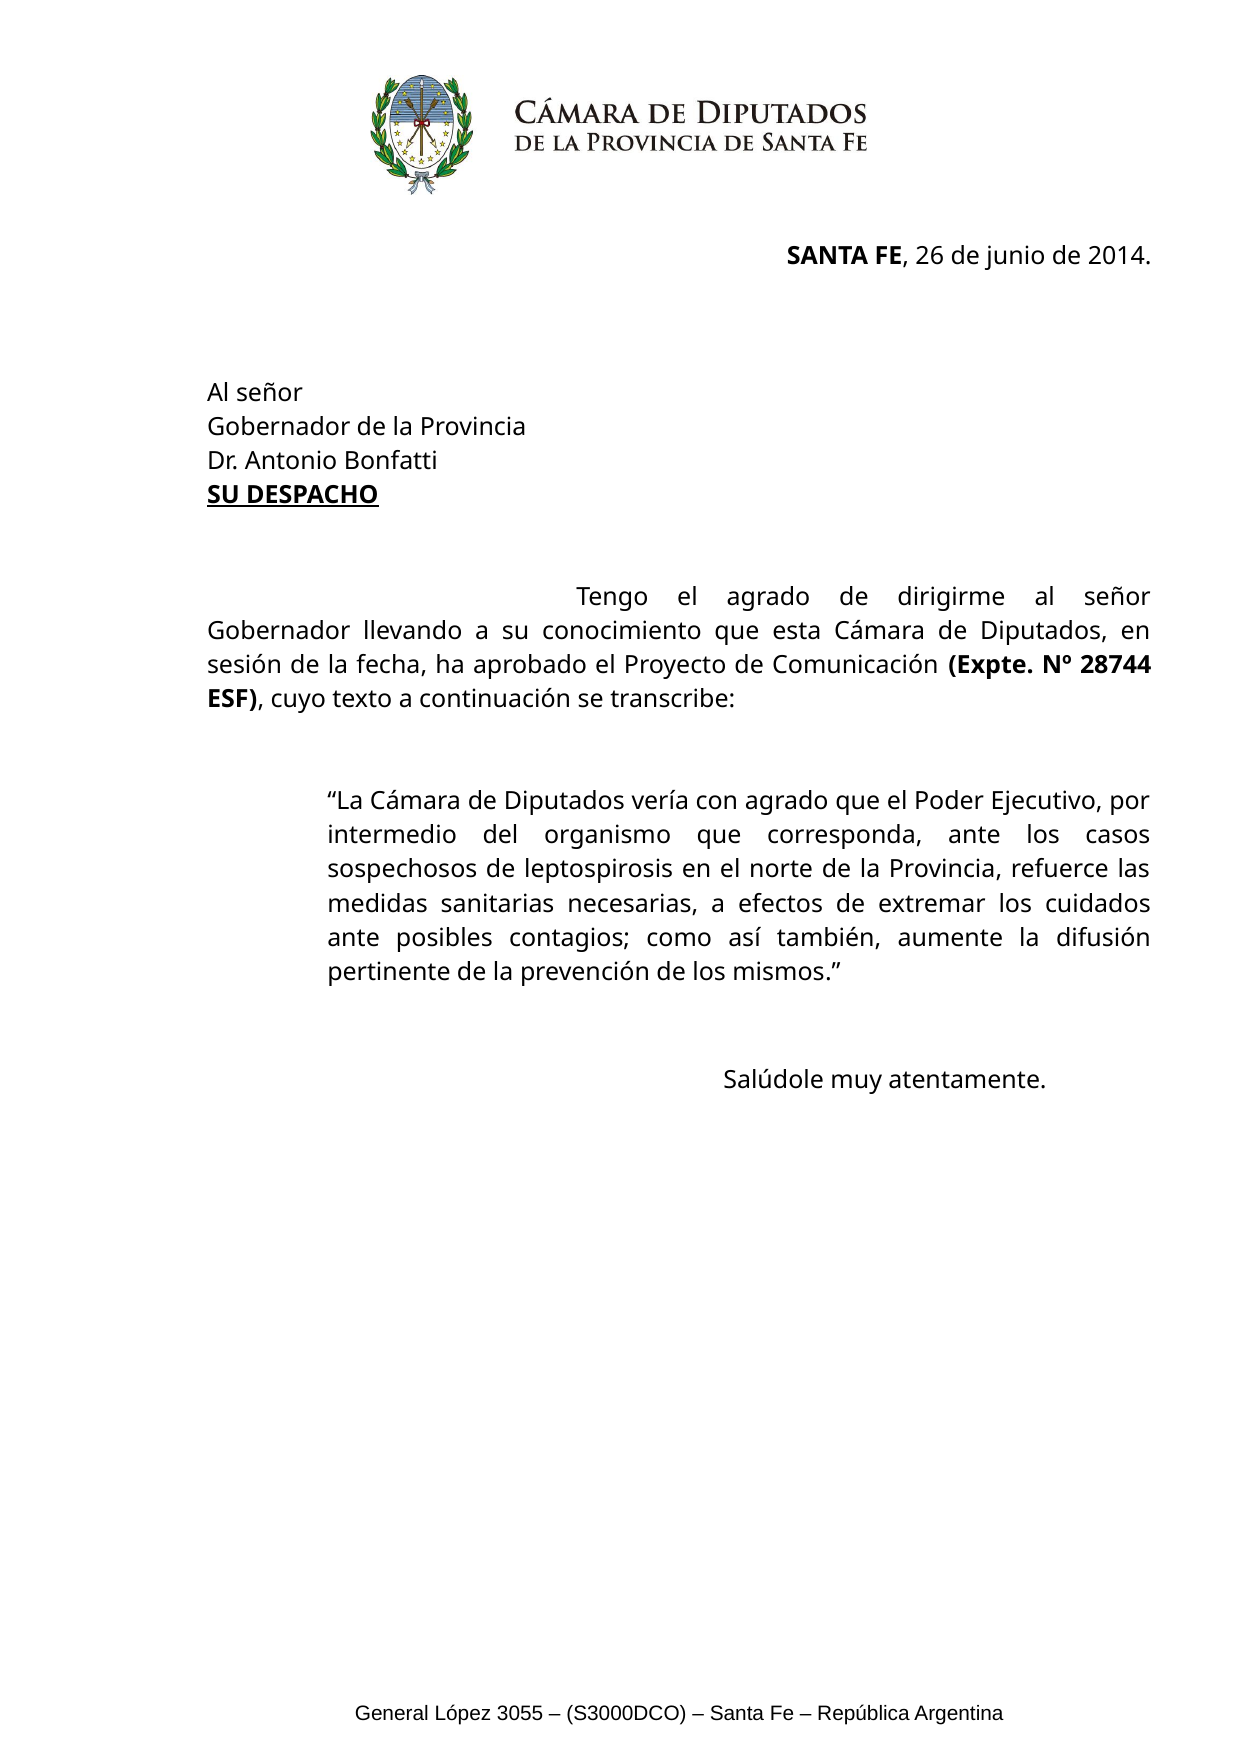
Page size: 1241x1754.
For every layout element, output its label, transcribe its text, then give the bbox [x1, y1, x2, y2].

text Salúdole muy atentamente. [649, 1061, 1152, 1096]
text “La Cámara de Diputados vería con agrado que el Poder Ejecutivo, por intermedio del organismo que corresponda, ante los casos sospechosos de leptospirosis en el norte de la Provincia, refuerce las medidas sanitarias necesarias, a efectos de extremar los cuidados ante posibles contagios; como así también, aumente la difusión pertinente de la prevención de los mismos.” [327, 783, 1152, 987]
text Dr. Antonio Bonfatti [207, 442, 1152, 476]
text Tengo el agrado de dirigirme al señor Gobernador llevando a su conocimiento que esta Cámara de Diputados, en sesión de la fecha, ha aprobado el Proyecto de Comunicación (Expte. Nº 28744 ESF), cuyo texto a continuación se transcribe: [207, 579, 1152, 715]
text Al señor [207, 374, 1152, 408]
text Gobernador de la Provincia [207, 408, 1152, 442]
picture [370, 75, 867, 199]
text SANTA FE, 26 de junio de 2014. [207, 238, 1152, 272]
text SU DESPACHO [207, 476, 1152, 511]
